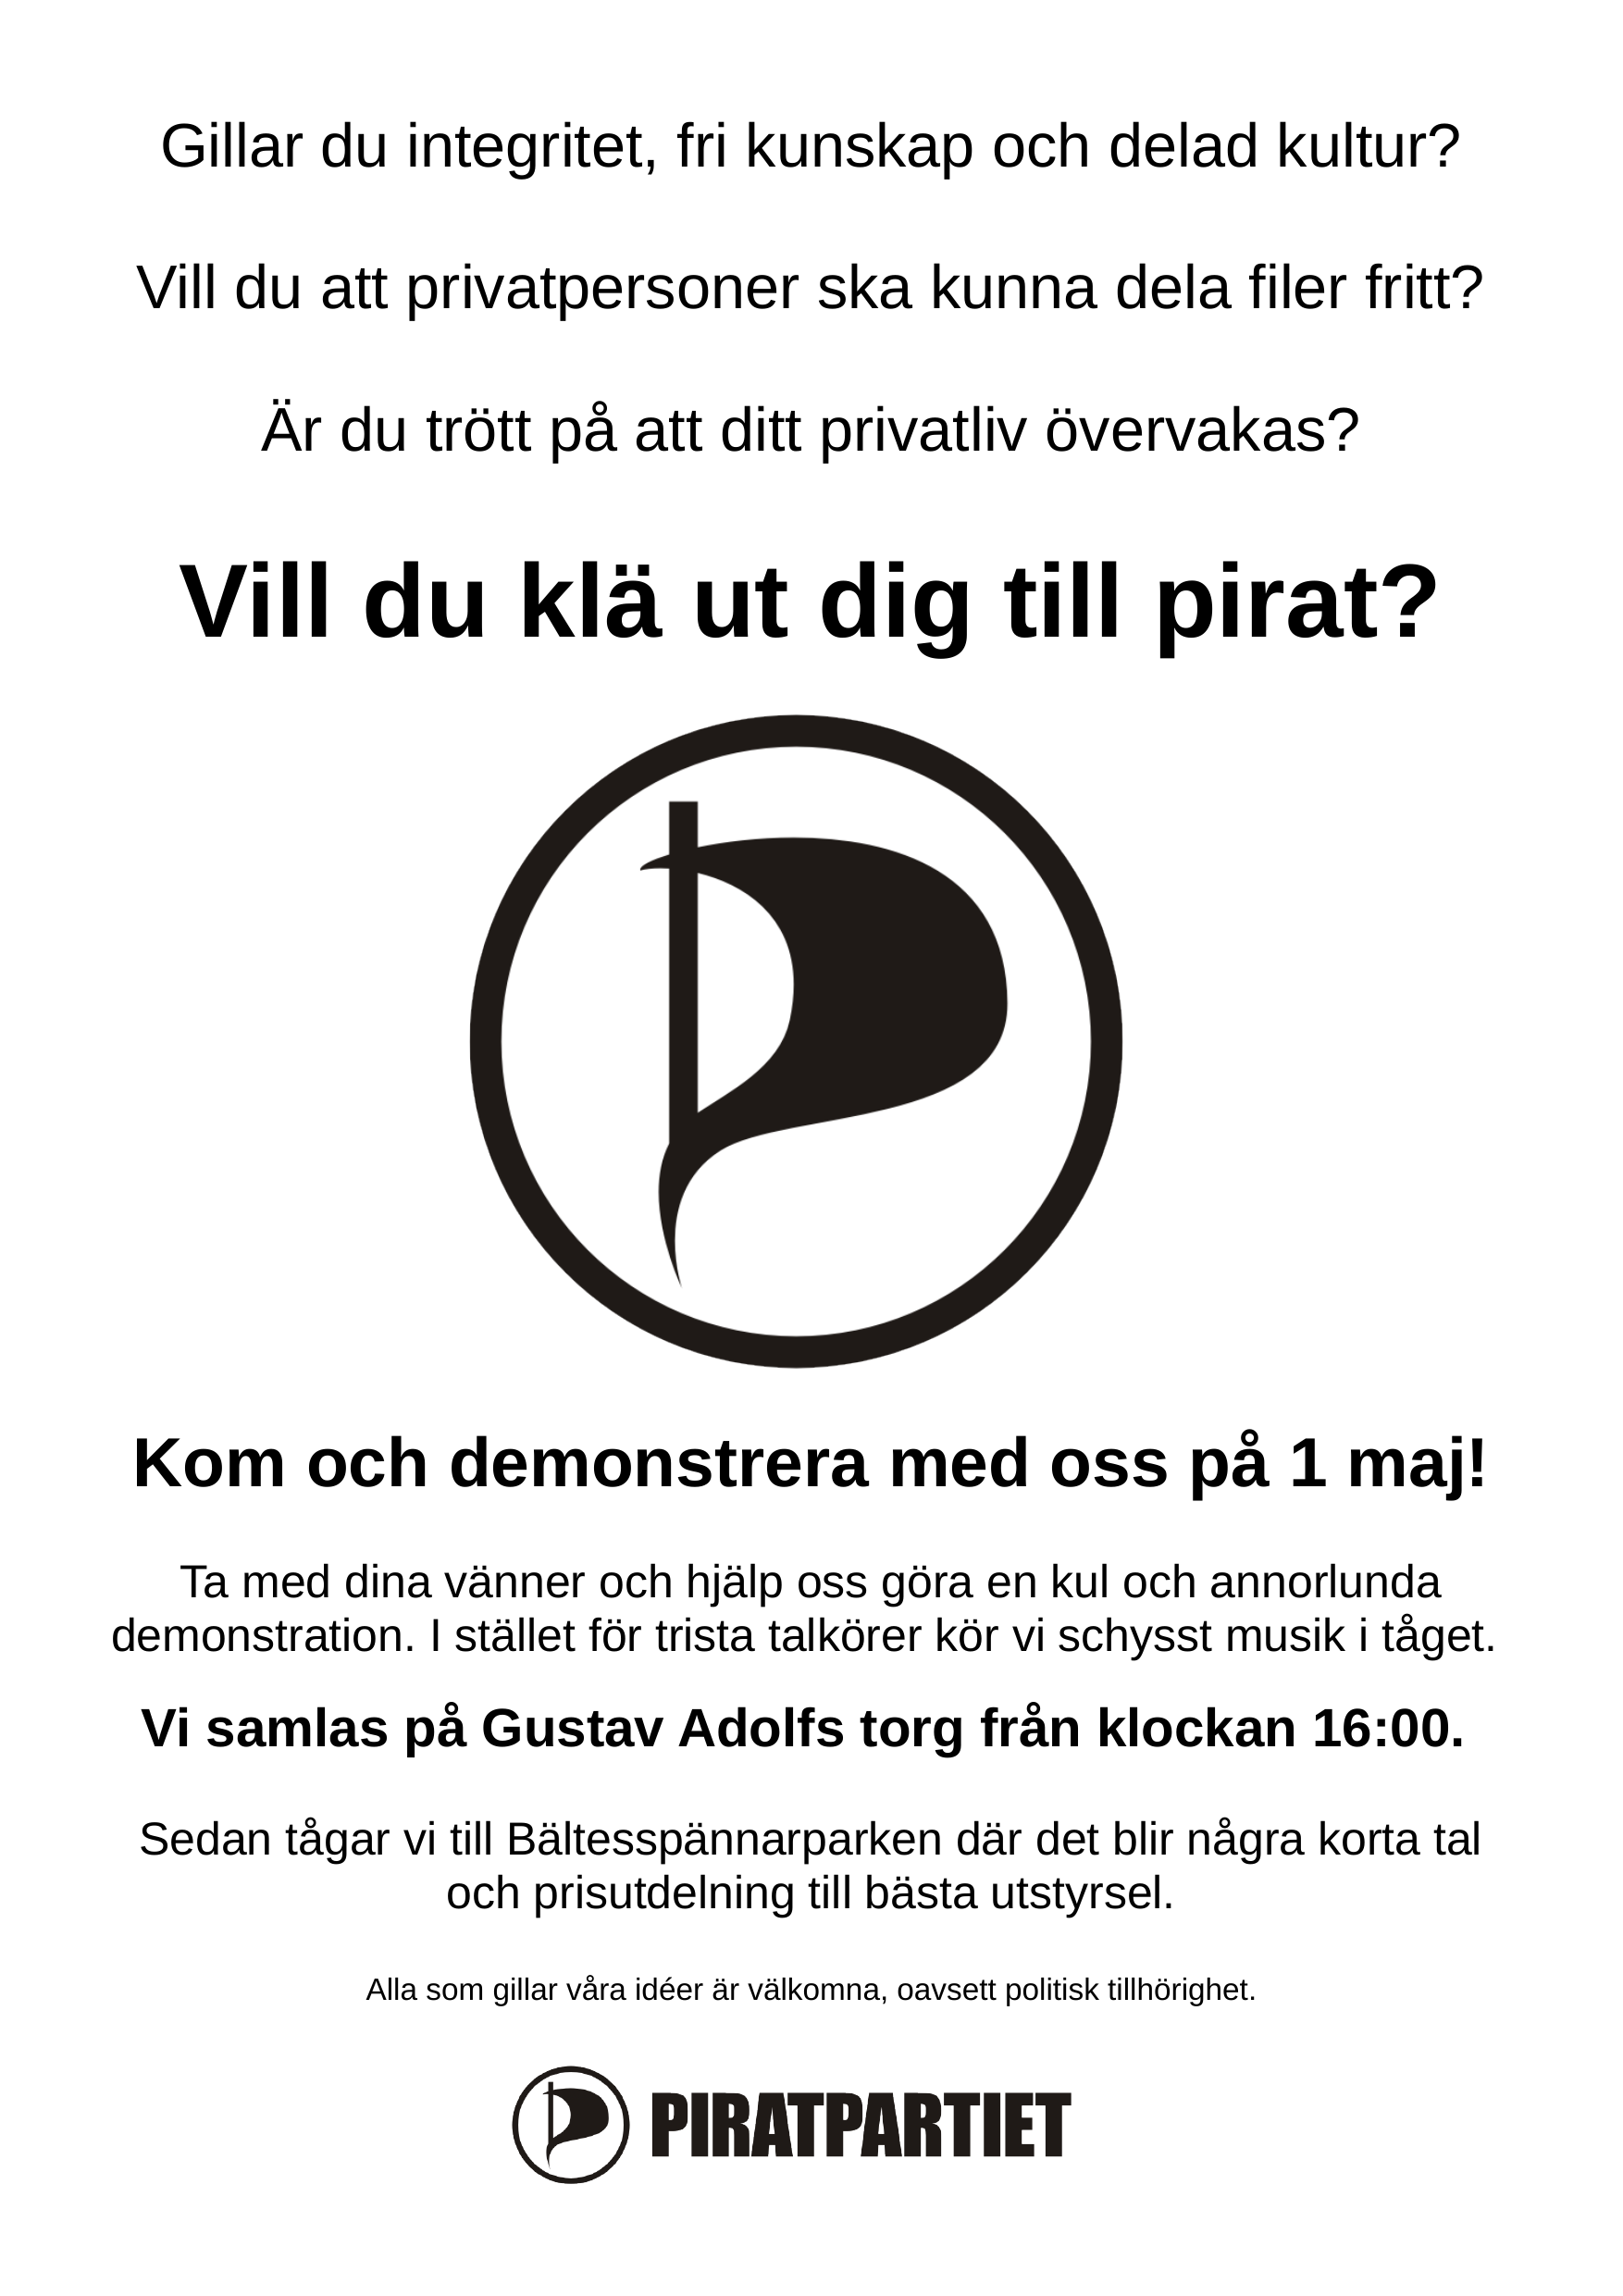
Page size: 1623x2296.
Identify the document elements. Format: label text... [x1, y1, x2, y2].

text Sedan tågar vi till Bältesspännarparken där det blir några korta tal och prisutdelning till bästa utstyrsel. [109, 1812, 1514, 1918]
text Vill du att privatpersoner ska kunna dela filer fritt? [109, 251, 1514, 322]
text Vi samlas på Gustav Adolfs torg från klockan 16:00. [109, 1696, 1514, 1758]
text Vill du klä ut dig till pirat? [109, 540, 1514, 659]
text Ta med dina vänner och hjälp oss göra en kul och annorlunda demonstration. I stället för trista talkörer kör vi schysst musik i tåget. [109, 1555, 1514, 1661]
text Är du trött på att ditt privatliv övervakas? [109, 393, 1514, 464]
picture [469, 714, 1123, 1369]
picture [512, 2066, 1072, 2184]
text Gillar du integritet, fri kunskap och delad kultur? [109, 109, 1514, 180]
text Alla som gillar våra idéer är välkomna, oavsett politisk tillhörighet. [109, 1971, 1514, 2007]
text Kom och demonstrera med oss på 1 maj! [109, 1421, 1514, 1501]
